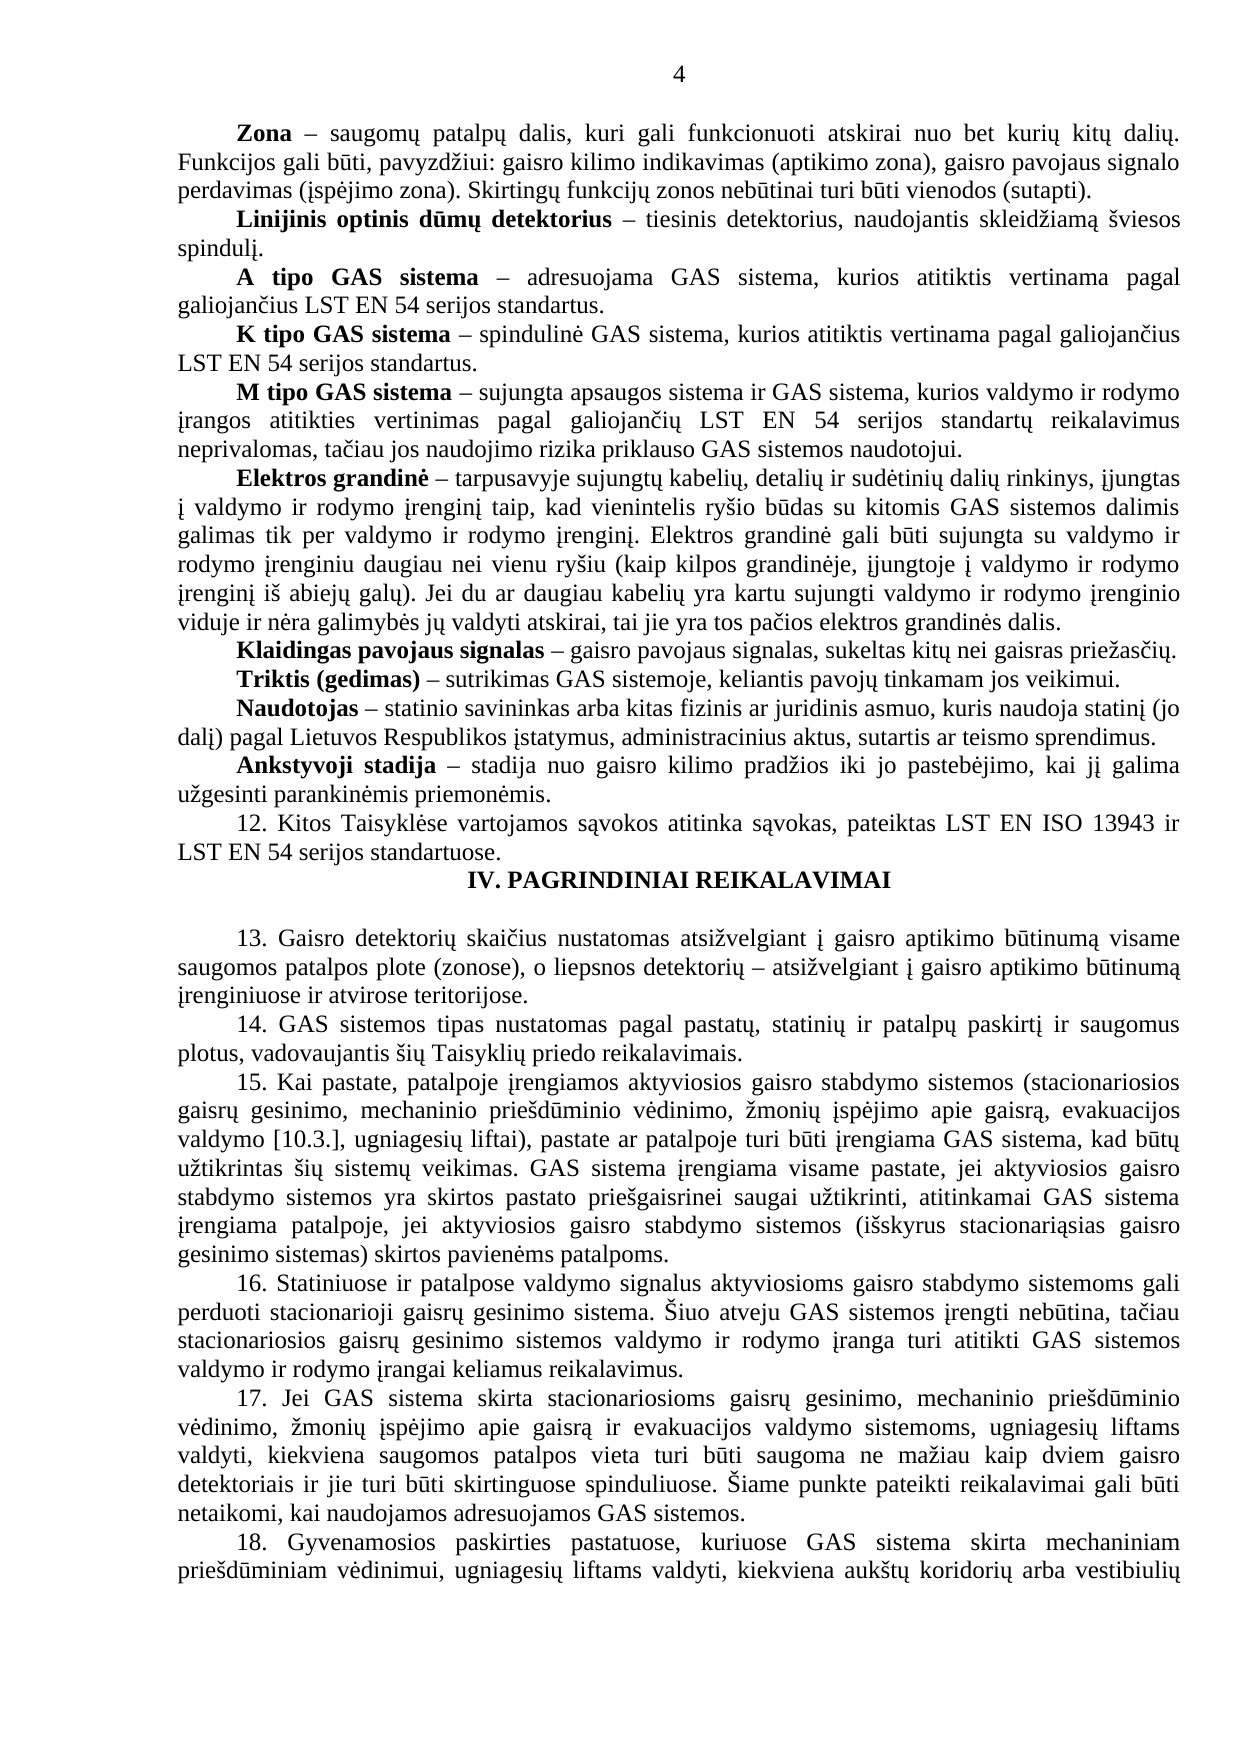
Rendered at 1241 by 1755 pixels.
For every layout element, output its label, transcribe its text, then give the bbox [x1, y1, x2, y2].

text Elektros grandinė – tarpusavyje sujungtų kabelių, detalių ir sudėtinių dalių rinkinys, įjungtas į valdymo ir rodymo įrenginį taip, kad vienintelis ryšio būdas su kitomis GAS sistemos dalimis galimas tik per valdymo ir rodymo įrenginį. Elektros grandinė gali būti sujungta su valdymo ir rodymo įrenginiu daugiau nei vienu ryšiu (kaip kilpos grandinėje, įjungtoje į valdymo ir rodymo įrenginį iš abiejų galų). Jei du ar daugiau kabelių yra kartu sujungti valdymo ir rodymo įrenginio viduje ir nėra galimybės jų valdyti atskirai, tai jie yra tos pačios elektros grandinės dalis. [177, 463, 1181, 636]
text 16. Statiniuose ir patalpose valdymo signalus aktyviosioms gaisro stabdymo sistemoms gali perduoti stacionarioji gaisrų gesinimo sistema. Šiuo atveju GAS sistemos įrengti nebūtina, tačiau stacionariosios gaisrų gesinimo sistemos valdymo ir rodymo įranga turi atitikti GAS sistemos valdymo ir rodymo įrangai keliamus reikalavimus. [177, 1268, 1181, 1383]
text Ankstyvoji stadija – stadija nuo gaisro kilimo pradžios iki jo pastebėjimo, kai jį galima užgesinti parankinėmis priemonėmis. [177, 751, 1181, 808]
text Linijinis optinis dūmų detektorius – tiesinis detektorius, naudojantis skleidžiamą šviesos spindulį. [177, 204, 1181, 262]
text 13. Gaisro detektorių skaičius nustatomas atsižvelgiant į gaisro aptikimo būtinumą visame saugomos patalpos plote (zonose), o liepsnos detektorių – atsižvelgiant į gaisro aptikimo būtinumą įrenginiuose ir atvirose teritorijose. [177, 923, 1181, 1009]
text 14. GAS sistemos tipas nustatomas pagal pastatų, statinių ir patalpų paskirtį ir saugomus plotus, vadovaujantis šių Taisyklių priedo reikalavimais. [177, 1009, 1181, 1067]
text A tipo GAS sistema – adresuojama GAS sistema, kurios atitiktis vertinama pagal galiojančius LST EN 54 serijos standartus. [177, 262, 1181, 319]
text K tipo GAS sistema – spindulinė GAS sistema, kurios atitiktis vertinama pagal galiojančius LST EN 54 serijos standartus. [177, 319, 1181, 377]
text Zona – saugomų patalpų dalis, kuri gali funkcionuoti atskirai nuo bet kurių kitų dalių. Funkcijos gali būti, pavyzdžiui: gaisro kilimo indikavimas (aptikimo zona), gaisro pavojaus signalo perdavimas (įspėjimo zona). Skirtingų funkcijų zonos nebūtinai turi būti vienodos (sutapti). [177, 118, 1181, 204]
text Naudotojas – statinio savininkas arba kitas fizinis ar juridinis asmuo, kuris naudoja statinį (jo dalį) pagal Lietuvos Respublikos įstatymus, administracinius aktus, sutartis ar teismo sprendimus. [177, 693, 1181, 751]
text M tipo GAS sistema – sujungta apsaugos sistema ir GAS sistema, kurios valdymo ir rodymo įrangos atitikties vertinimas pagal galiojančių LST EN 54 serijos standartų reikalavimus neprivalomas, tačiau jos naudojimo rizika priklauso GAS sistemos naudotojui. [177, 377, 1181, 463]
text IV. PAGRINDINIAI REIKALAVIMAI [177, 866, 1181, 894]
text 18. Gyvenamosios paskirties pastatuose, kuriuose GAS sistema skirta mechaniniam priešdūminiam vėdinimui, ugniagesių liftams valdyti, kiekviena aukštų koridorių arba vestibiulių [177, 1527, 1181, 1584]
text Triktis (gedimas) – sutrikimas GAS sistemoje, keliantis pavojų tinkamam jos veikimui. [177, 664, 1181, 693]
text 12. Kitos Taisyklėse vartojamos sąvokos atitinka sąvokas, pateiktas LST EN ISO 13943 ir LST EN 54 serijos standartuose. [177, 808, 1181, 866]
text Klaidingas pavojaus signalas – gaisro pavojaus signalas, sukeltas kitų nei gaisras priežasčių. [177, 636, 1181, 664]
text 15. Kai pastate, patalpoje įrengiamos aktyviosios gaisro stabdymo sistemos (stacionariosios gaisrų gesinimo, mechaninio priešdūminio vėdinimo, žmonių įspėjimo apie gaisrą, evakuacijos valdymo [10.3.], ugniagesių liftai), pastate ar patalpoje turi būti įrengiama GAS sistema, kad būtų užtikrintas šių sistemų veikimas. GAS sistema įrengiama visame pastate, jei aktyviosios gaisro stabdymo sistemos yra skirtos pastato priešgaisrinei saugai užtikrinti, atitinkamai GAS sistema įrengiama patalpoje, jei aktyviosios gaisro stabdymo sistemos (išskyrus stacionariąsias gaisro gesinimo sistemas) skirtos pavienėms patalpoms. [177, 1067, 1181, 1268]
text 17. Jei GAS sistema skirta stacionariosioms gaisrų gesinimo, mechaninio priešdūminio vėdinimo, žmonių įspėjimo apie gaisrą ir evakuacijos valdymo sistemoms, ugniagesių liftams valdyti, kiekviena saugomos patalpos vieta turi būti saugoma ne mažiau kaip dviem gaisro detektoriais ir jie turi būti skirtinguose spinduliuose. Šiame punkte pateikti reikalavimai gali būti netaikomi, kai naudojamos adresuojamos GAS sistemos. [177, 1383, 1181, 1527]
